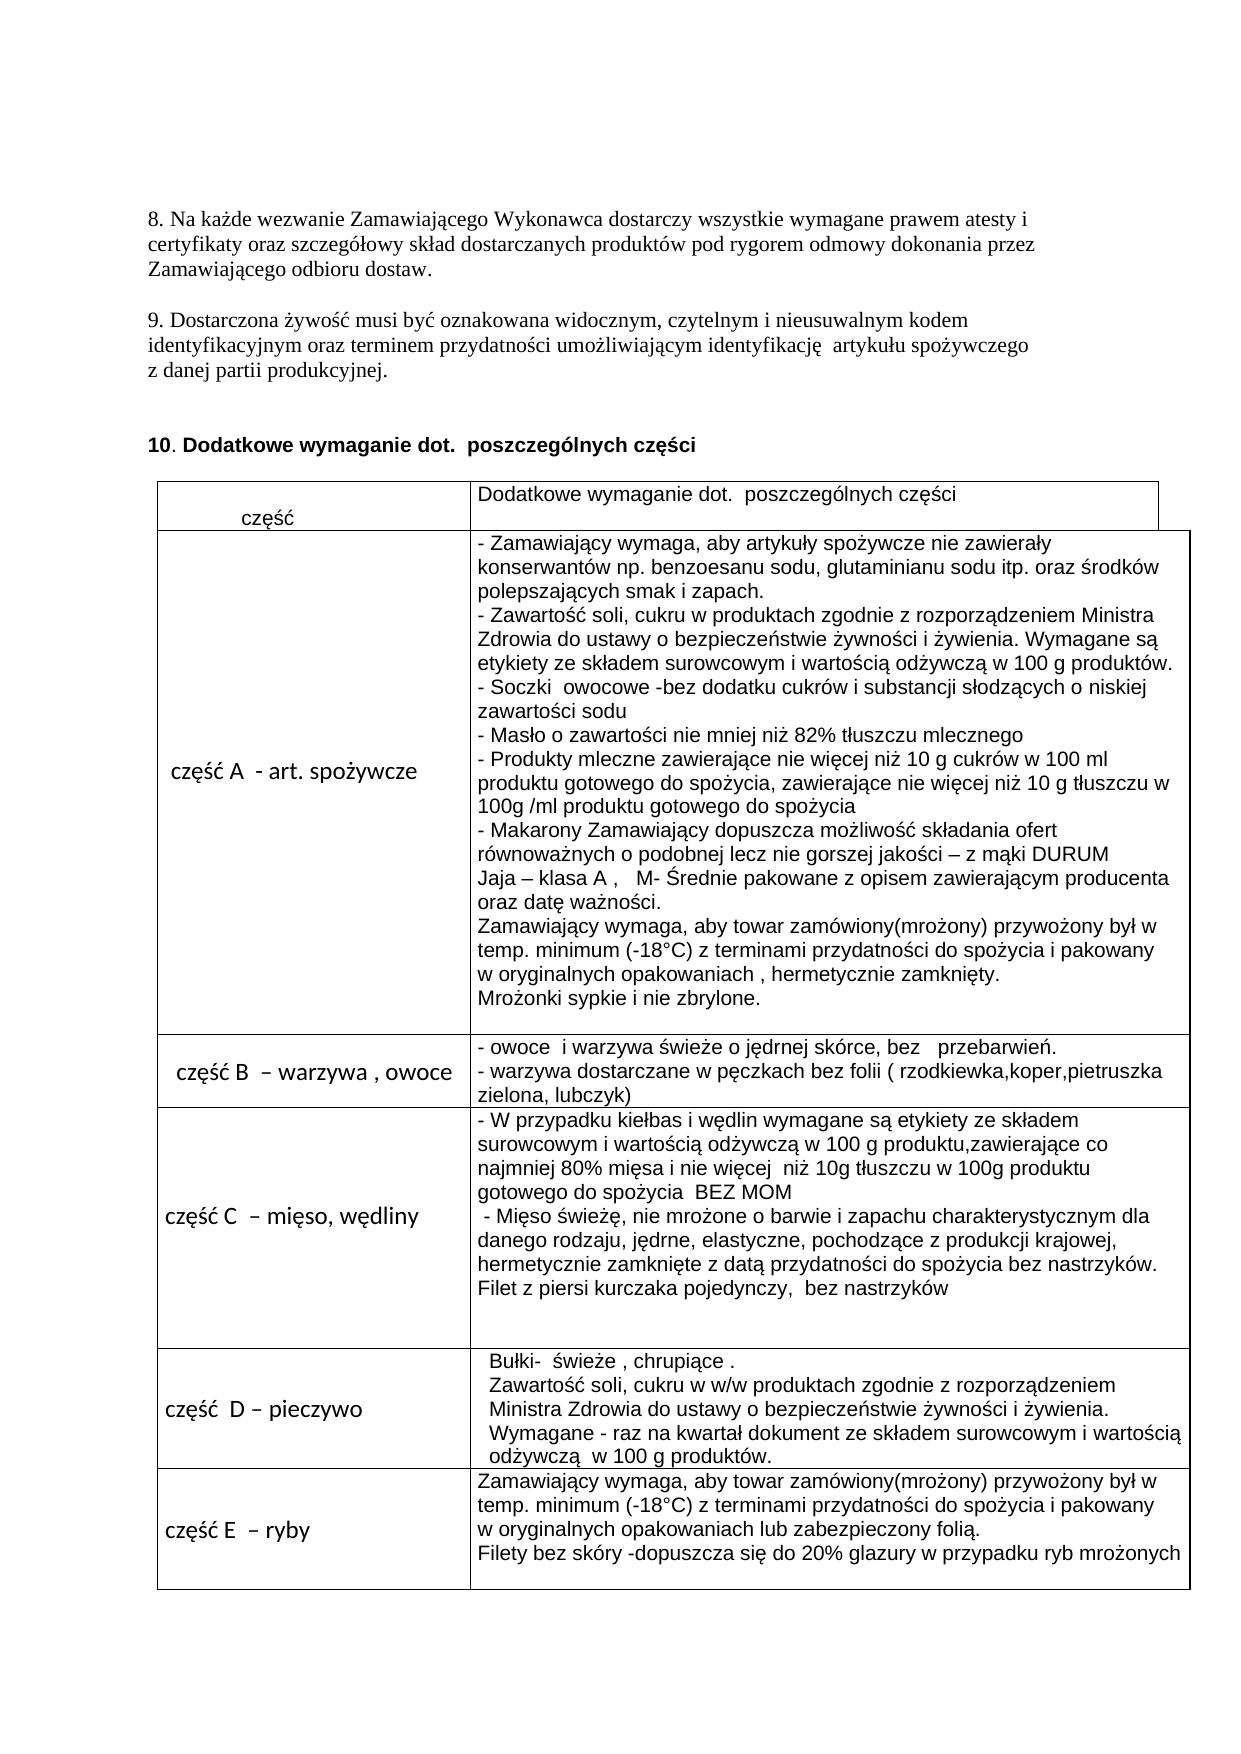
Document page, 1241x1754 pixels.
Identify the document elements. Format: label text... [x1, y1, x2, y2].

table_header Dodatkowe wymaganie dot. poszczególnych części [471, 482, 1158, 530]
table_cell część D – pieczywo [158, 1349, 470, 1468]
table_cell - owoce i warzywa świeże o jędrnej skórce, bez przebarwień. - warzywa dostarczane w pęczkach bez folii ( rzodkiewka,koper,pietruszka zielona, lubczyk) [471, 1035, 1189, 1107]
text 9. Dostarczona żywość musi być oznakowana widocznym, czytelnym i nieusuwalnym kodem identyfikacyjnym oraz terminem przydatności umożliwiającym identyfikację artykułu spożywczego z danej partii produkcyjnej. [148, 307, 1092, 382]
table_header część [158, 482, 470, 530]
table_cell - Zamawiający wymaga, aby artykuły spożywcze nie zawierały konserwantów np. benzoesanu sodu, glutaminianu sodu itp. oraz środków polepszających smak i zapach. - Zawartość soli, cukru w produktach zgodnie z rozporządzeniem Ministra Zdrowia do ustawy o bezpieczeństwie żywności i żywienia. Wymagane są etykiety ze składem surowcowym i wartością odżywczą w 100 g produktów. - Soczki owocowe -bez dodatku cukrów i substancji słodzących o niskiej zawartości sodu - Masło o zawartości nie mniej niż 82% tłuszczu mlecznego - Produkty mleczne zawierające nie więcej niż 10 g cukrów w 100 ml produktu gotowego do spożycia, zawierające nie więcej niż 10 g tłuszczu w 100g /ml produktu gotowego do spożycia - Makarony Zamawiający dopuszcza możliwość składania ofert równoważnych o podobnej lecz nie gorszej jakości – z mąki DURUM Jaja – klasa A , M- Średnie pakowane z opisem zawierającym producenta oraz datę ważności. Zamawiający wymaga, aby towar zamówiony(mrożony) przywożony był w temp. minimum (-18°C) z terminami przydatności do spożycia i pakowany w oryginalnych opakowaniach , hermetycznie zamknięty. Mrożonki sypkie i nie zbrylone. [471, 531, 1189, 1034]
table_cell część C – mięso, wędliny [158, 1108, 470, 1347]
table_cell część A - art. spożywcze [158, 531, 470, 1034]
text 8. Na każde wezwanie Zamawiającego Wykonawca dostarczy wszystkie wymagane prawem atesty i certyfikaty oraz szczegółowy skład dostarczanych produktów pod rygorem odmowy dokonania przez Zamawiającego odbioru dostaw. [148, 206, 1092, 282]
table_cell część E – ryby [158, 1469, 470, 1589]
text 10. Dodatkowe wymaganie dot. poszczególnych części [148, 433, 1092, 457]
table_cell Bułki- świeże , chrupiące . Zawartość soli, cukru w w/w produktach zgodnie z rozporządzeniem Ministra Zdrowia do ustawy o bezpieczeństwie żywności i żywienia. Wymagane - raz na kwartał dokument ze składem surowcowym i wartością odżywczą w 100 g produktów. [471, 1349, 1189, 1468]
table_cell - W przypadku kiełbas i wędlin wymagane są etykiety ze składem surowcowym i wartością odżywczą w 100 g produktu,zawierające co najmniej 80% mięsa i nie więcej niż 10g tłuszczu w 100g produktu gotowego do spożycia BEZ MOM - Mięso świeżę, nie mrożone o barwie i zapachu charakterystycznym dla danego rodzaju, jędrne, elastyczne, pochodzące z produkcji krajowej, hermetycznie zamknięte z datą przydatności do spożycia bez nastrzyków. Filet z piersi kurczaka pojedynczy, bez nastrzyków [471, 1108, 1189, 1347]
table_header [1159, 481, 1190, 530]
table_cell część B – warzywa , owoce [158, 1035, 470, 1107]
table_cell Zamawiający wymaga, aby towar zamówiony(mrożony) przywożony był w temp. minimum (-18°C) z terminami przydatności do spożycia i pakowany w oryginalnych opakowaniach lub zabezpieczony folią. Filety bez skóry -dopuszcza się do 20% glazury w przypadku ryb mrożonych [471, 1469, 1189, 1589]
